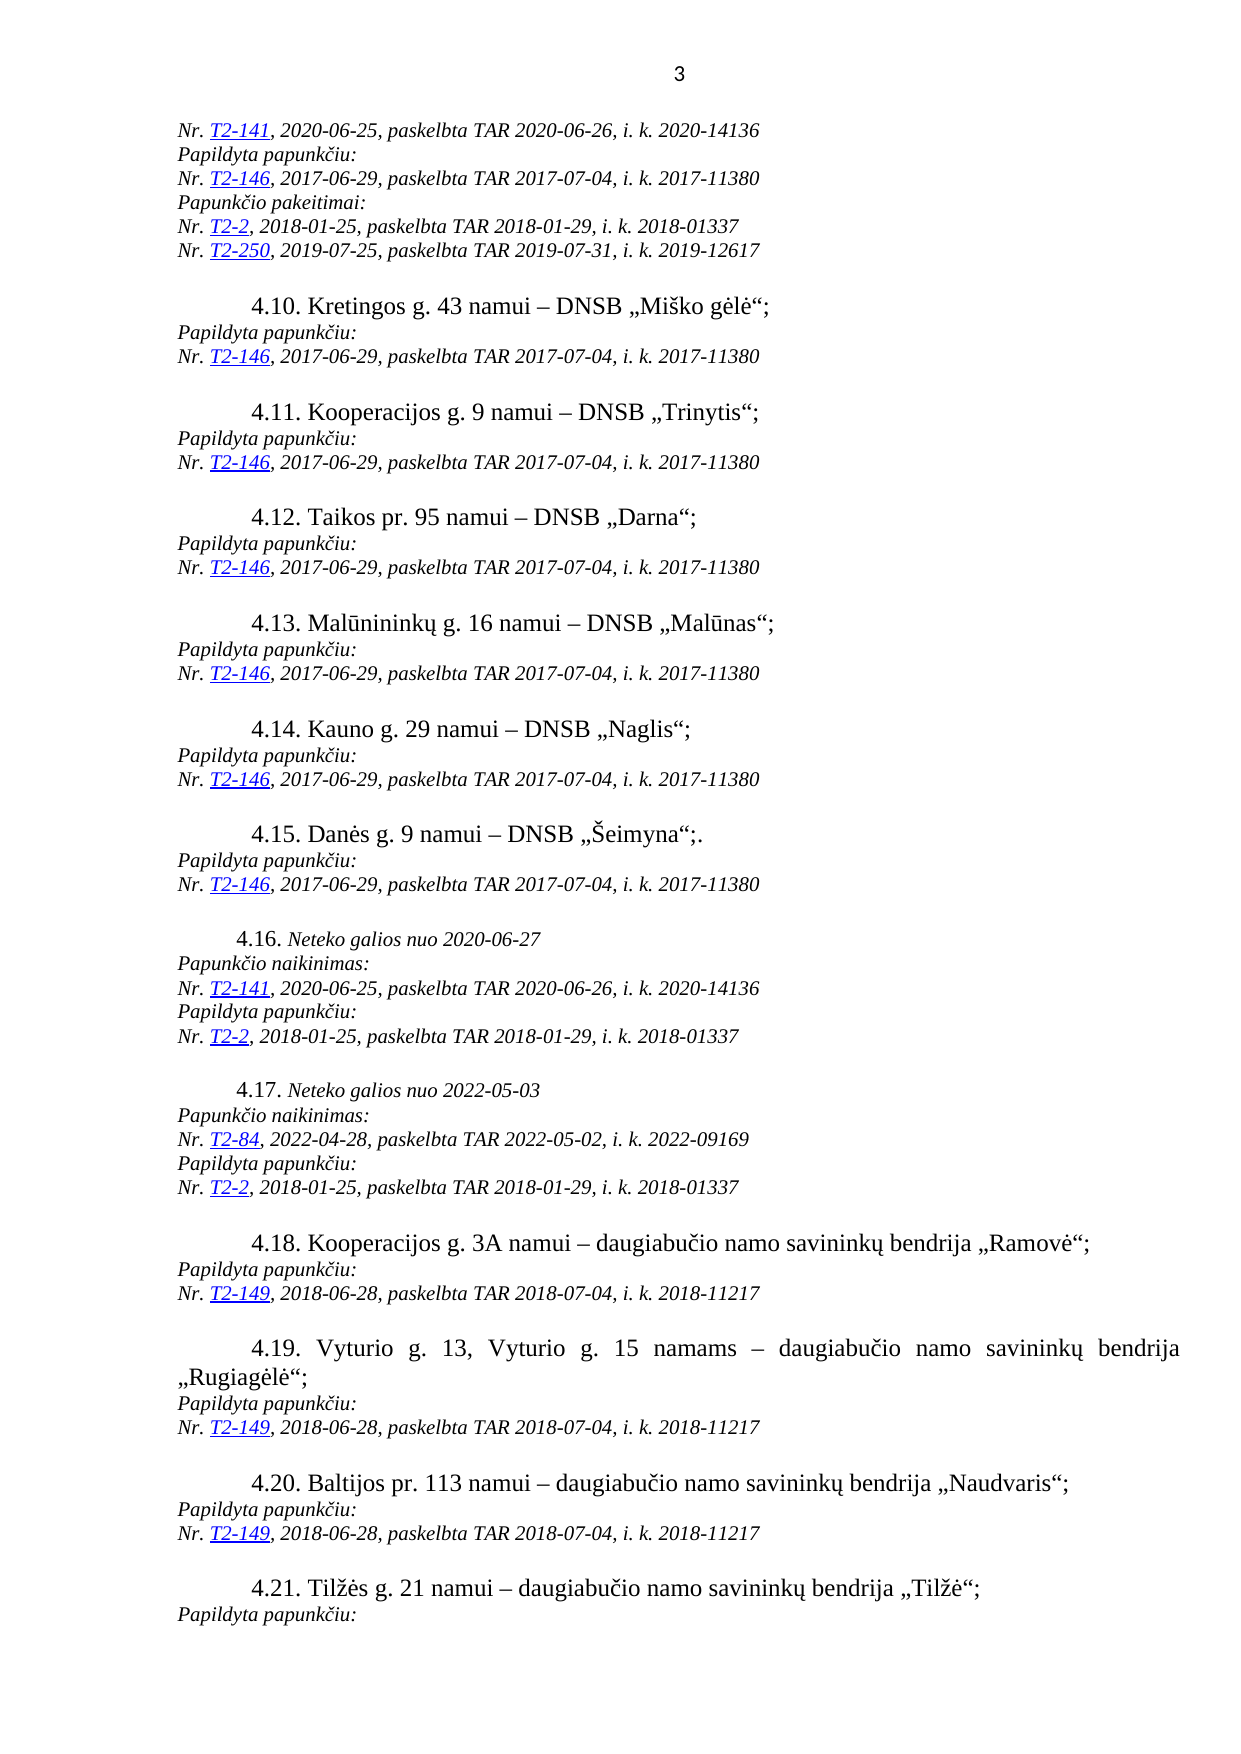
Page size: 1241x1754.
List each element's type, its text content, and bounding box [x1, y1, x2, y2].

text Papildyta papunkčiu: [177, 142, 1181, 166]
text Papildyta papunkčiu: [177, 999, 1181, 1023]
text 4.17. Neteko galios nuo 2022-05-03 [177, 1076, 1181, 1103]
text Papildyta papunkčiu: [177, 1151, 1181, 1175]
text Nr. T2-149, 2018-06-28, paskelbta TAR 2018-07-04, i. k. 2018-11217 [177, 1281, 1181, 1304]
text Papunkčio naikinimas: [177, 951, 1181, 975]
text Papildyta papunkčiu: [177, 1391, 1181, 1415]
text Papildyta papunkčiu: [177, 848, 1181, 872]
text 4.15. Danės g. 9 namui – DNSB „Šeimyna“;. [177, 819, 1181, 848]
text Nr. T2-146, 2017-06-29, paskelbta TAR 2017-07-04, i. k. 2017-11380 [177, 767, 1181, 791]
text 4.13. Malūnininkų g. 16 namui – DNSB „Malūnas“; [177, 608, 1181, 637]
text Papunkčio naikinimas: [177, 1103, 1181, 1127]
text Nr. T2-146, 2017-06-29, paskelbta TAR 2017-07-04, i. k. 2017-11380 [177, 872, 1181, 896]
text 4.18. Kooperacijos g. 3A namui – daugiabučio namo savininkų bendrija „Ramovė“; [177, 1228, 1181, 1256]
text Nr. T2-250, 2019-07-25, paskelbta TAR 2019-07-31, i. k. 2019-12617 [177, 238, 1181, 262]
text Papildyta papunkčiu: [177, 426, 1181, 450]
text Papunkčio pakeitimai: [177, 190, 1181, 214]
text Nr. T2-146, 2017-06-29, paskelbta TAR 2017-07-04, i. k. 2017-11380 [177, 344, 1181, 368]
text Nr. T2-2, 2018-01-25, paskelbta TAR 2018-01-29, i. k. 2018-01337 [177, 214, 1181, 238]
text Nr. T2-146, 2017-06-29, paskelbta TAR 2017-07-04, i. k. 2017-11380 [177, 555, 1181, 579]
text 4.16. Neteko galios nuo 2020-06-27 [177, 925, 1181, 951]
text 4.14. Kauno g. 29 namui – DNSB „Naglis“; [177, 714, 1181, 742]
text 4.10. Kretingos g. 43 namui – DNSB „Miško gėlė“; [177, 291, 1181, 320]
text Nr. T2-149, 2018-06-28, paskelbta TAR 2018-07-04, i. k. 2018-11217 [177, 1415, 1181, 1439]
text Papildyta papunkčiu: [177, 1256, 1181, 1281]
text Nr. T2-141, 2020-06-25, paskelbta TAR 2020-06-26, i. k. 2020-14136 [177, 118, 1181, 142]
text Nr. T2-149, 2018-06-28, paskelbta TAR 2018-07-04, i. k. 2018-11217 [177, 1521, 1181, 1544]
text Nr. T2-2, 2018-01-25, paskelbta TAR 2018-01-29, i. k. 2018-01337 [177, 1175, 1181, 1199]
text 4.19. Vyturio g. 13, Vyturio g. 15 namams – daugiabučio namo savininkų bendrija „Rugiagėlė“; [177, 1333, 1181, 1391]
text Nr. T2-2, 2018-01-25, paskelbta TAR 2018-01-29, i. k. 2018-01337 [177, 1023, 1181, 1048]
text 4.21. Tilžės g. 21 namui – daugiabučio namo savininkų bendrija „Tilžė“; [177, 1573, 1181, 1602]
text Nr. T2-146, 2017-06-29, paskelbta TAR 2017-07-04, i. k. 2017-11380 [177, 450, 1181, 474]
text Nr. T2-84, 2022-04-28, paskelbta TAR 2022-05-02, i. k. 2022-09169 [177, 1127, 1181, 1151]
text 4.11. Kooperacijos g. 9 namui – DNSB „Trinytis“; [177, 397, 1181, 426]
text Nr. T2-146, 2017-06-29, paskelbta TAR 2017-07-04, i. k. 2017-11380 [177, 166, 1181, 190]
text Nr. T2-146, 2017-06-29, paskelbta TAR 2017-07-04, i. k. 2017-11380 [177, 661, 1181, 685]
text 4.12. Taikos pr. 95 namui – DNSB „Darna“; [177, 502, 1181, 531]
text Nr. T2-141, 2020-06-25, paskelbta TAR 2020-06-26, i. k. 2020-14136 [177, 975, 1181, 999]
text Papildyta papunkčiu: [177, 320, 1181, 344]
text Papildyta papunkčiu: [177, 1496, 1181, 1521]
text Papildyta papunkčiu: [177, 742, 1181, 767]
text Papildyta papunkčiu: [177, 531, 1181, 555]
text 4.20. Baltijos pr. 113 namui – daugiabučio namo savininkų bendrija „Naudvaris“; [177, 1468, 1181, 1496]
text Papildyta papunkčiu: [177, 637, 1181, 661]
text Papildyta papunkčiu: [177, 1602, 1181, 1626]
